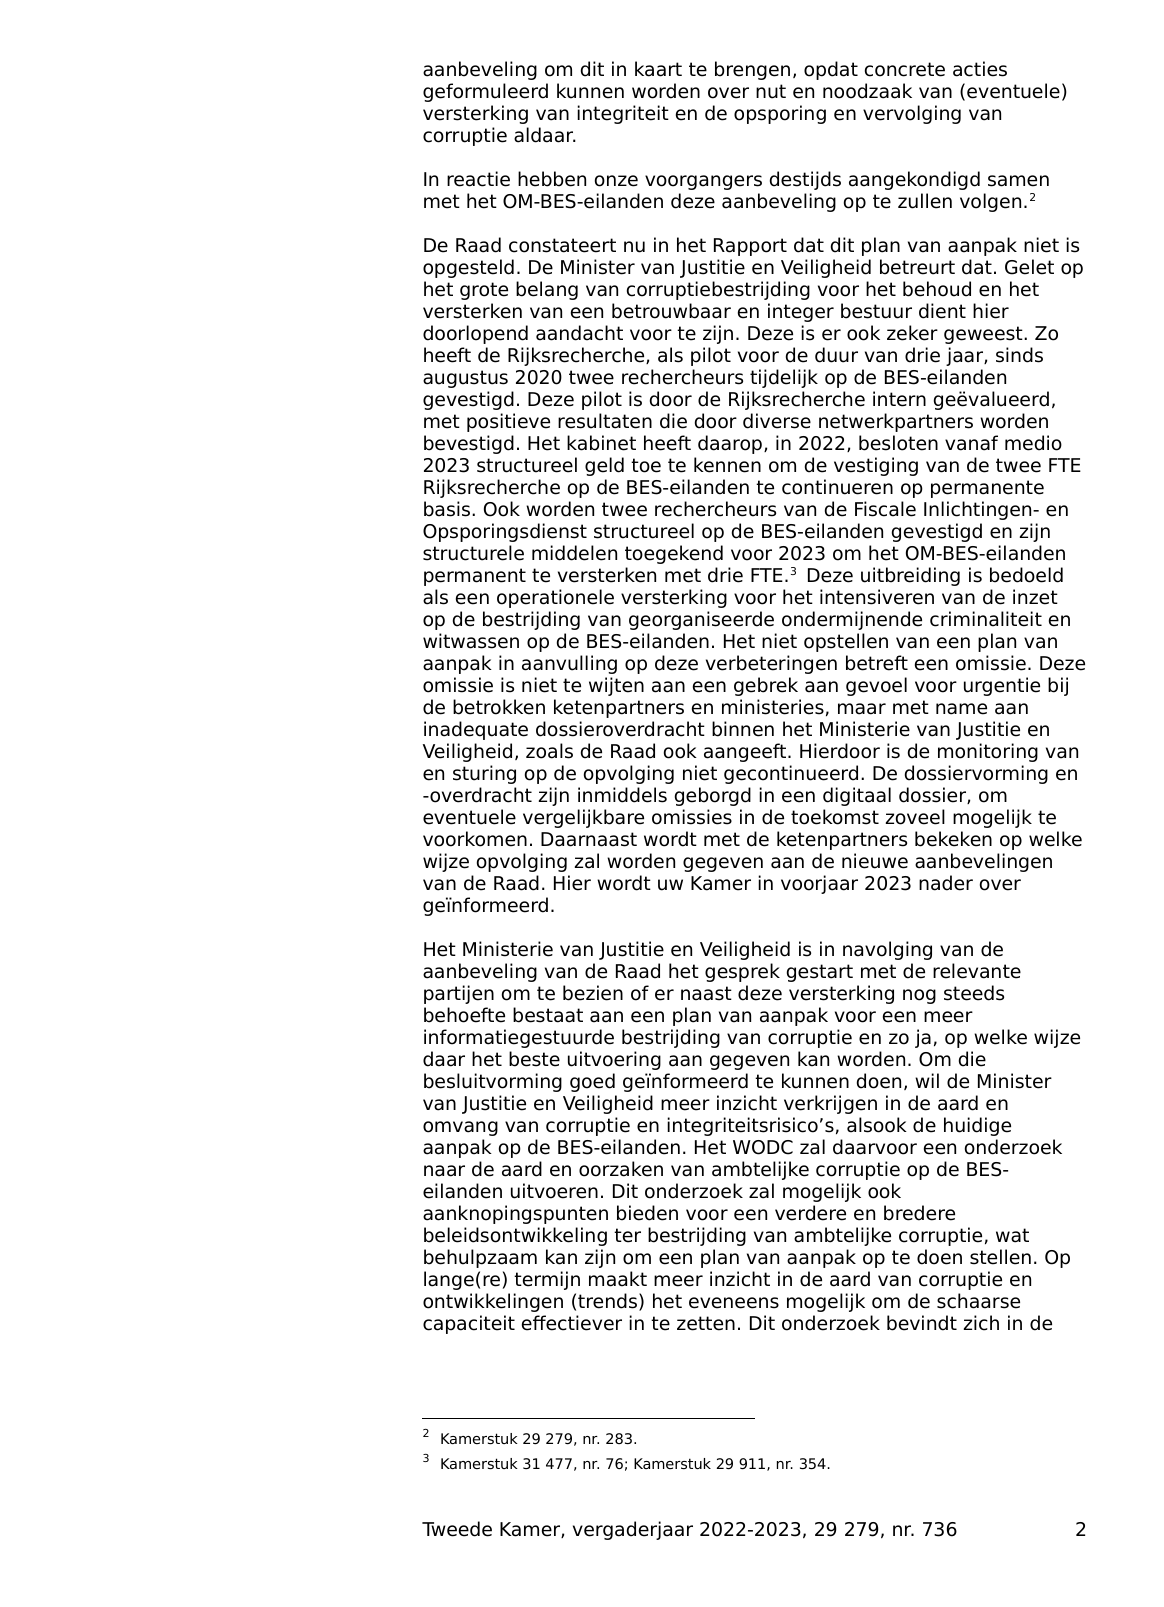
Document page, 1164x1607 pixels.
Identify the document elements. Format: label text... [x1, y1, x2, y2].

text aanbeveling om dit in kaart te brengen, opdat concrete acties geformuleerd kunnen worden over nut en noodzaak van (eventuele) versterking van integriteit en de opsporing en vervolging van corruptie aldaar. [422, 59, 1087, 147]
text Kamerstuk 31 477, nr. 76; Kamerstuk 29 911, nr. 354. [422, 1452, 1087, 1474]
text De Raad constateert nu in het Rapport dat dit plan van aanpak niet is opgesteld. De Minister van Justitie en Veiligheid betreurt dat. Gelet op het grote belang van corruptiebestrijding voor het behoud en het versterken van een betrouwbaar en integer bestuur dient hier doorlopend aandacht voor te zijn. Deze is er ook zeker geweest. Zo heeft de Rijksrecherche, als pilot voor de duur van drie jaar, sinds augustus 2020 twee rechercheurs tijdelijk op de BES-eilanden gevestigd. Deze pilot is door de Rijksrecherche intern geëvalueerd, met positieve resultaten die door diverse netwerkpartners worden bevestigd. Het kabinet heeft daarop, in 2022, besloten vanaf medio 2023 structureel geld toe te kennen om de vestiging van de twee FTE Rijksrecherche op de BES-eilanden te continueren op permanente basis. Ook worden twee rechercheurs van de Fiscale Inlichtingen- en Opsporingsdienst structureel op de BES-eilanden gevestigd en zijn structurele middelen toegekend voor 2023 om het OM-BES-eilanden permanent te versterken met drie FTE. Deze uitbreiding is bedoeld als een operationele versterking voor het intensiveren van de inzet op de bestrijding van georganiseerde ondermijnende criminaliteit en witwassen op de BES-eilanden. Het niet opstellen van een plan van aanpak in aanvulling op deze verbeteringen betreft een omissie. Deze omissie is niet te wijten aan een gebrek aan gevoel voor urgentie bij de betrokken ketenpartners en ministeries, maar met name aan inadequate dossieroverdracht binnen het Ministerie van Justitie en Veiligheid, zoals de Raad ook aangeeft. Hierdoor is de monitoring van en sturing op de opvolging niet gecontinueerd. De dossiervorming en -overdracht zijn inmiddels geborgd in een digitaal dossier, om eventuele vergelijkbare omissies in de toekomst zoveel mogelijk te voorkomen. Daarnaast wordt met de ketenpartners bekeken op welke wijze opvolging zal worden gegeven aan de nieuwe aanbevelingen van de Raad. Hier wordt uw Kamer in voorjaar 2023 nader over geïnformeerd. [422, 235, 1087, 917]
text In reactie hebben onze voorgangers destijds aangekondigd samen met het OM-BES-eilanden deze aanbeveling op te zullen volgen. [422, 169, 1087, 213]
text Kamerstuk 29 279, nr. 283. [422, 1427, 1087, 1449]
text Het Ministerie van Justitie en Veiligheid is in navolging van de aanbeveling van de Raad het gesprek gestart met de relevante partijen om te bezien of er naast deze versterking nog steeds behoefte bestaat aan een plan van aanpak voor een meer informatiegestuurde bestrijding van corruptie en zo ja, op welke wijze daar het beste uitvoering aan gegeven kan worden. Om die besluitvorming goed geïnformeerd te kunnen doen, wil de Minister van Justitie en Veiligheid meer inzicht verkrijgen in de aard en omvang van corruptie en integriteitsrisico’s, alsook de huidige aanpak op de BES-eilanden. Het WODC zal daarvoor een onderzoek naar de aard en oorzaken van ambtelijke corruptie op de BES-eilanden uitvoeren. Dit onderzoek zal mogelijk ook aanknopingspunten bieden voor een verdere en bredere beleidsontwikkeling ter bestrijding van ambtelijke corruptie, wat behulpzaam kan zijn om een plan van aanpak op te doen stellen. Op lange(re) termijn maakt meer inzicht in de aard van corruptie en ontwikkelingen (trends) het eveneens mogelijk om de schaarse capaciteit effectiever in te zetten. Dit onderzoek bevindt zich in de [422, 939, 1087, 1334]
